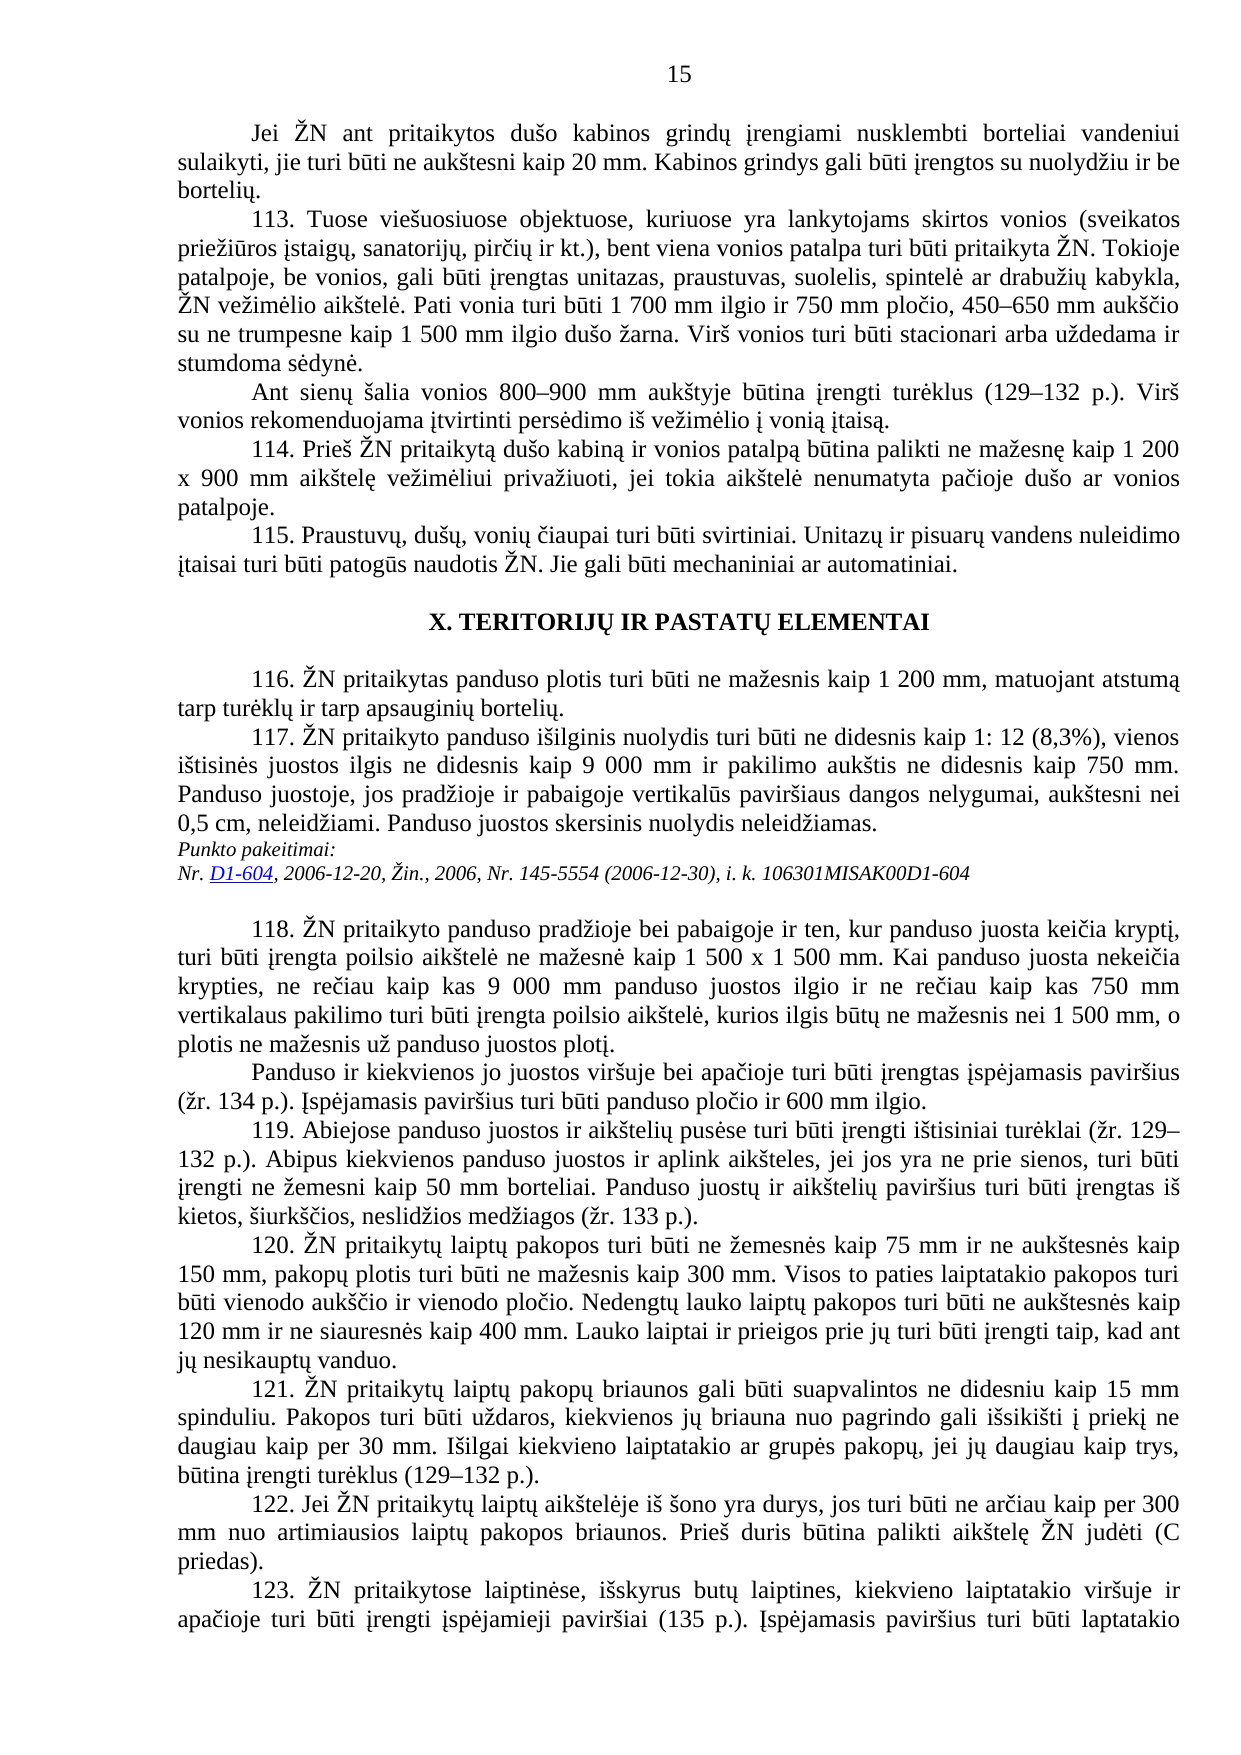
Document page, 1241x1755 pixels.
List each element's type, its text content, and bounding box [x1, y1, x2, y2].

text X. TERITORIJŲ IR PASTATŲ ELEMENTAI [177, 607, 1181, 636]
text 120. ŽN pritaikytų laiptų pakopos turi būti ne žemesnės kaip 75 mm ir ne aukštesnės kaip 150 mm, pakopų plotis turi būti ne mažesnis kaip 300 mm. Visos to paties laiptatakio pakopos turi būti vienodo aukščio ir vienodo pločio. Nedengtų lauko laiptų pakopos turi būti ne aukštesnės kaip 120 mm ir ne siauresnės kaip 400 mm. Lauko laiptai ir prieigos prie jų turi būti įrengti taip, kad ant jų nesikauptų vanduo. [177, 1230, 1181, 1374]
text 117. ŽN pritaikyto panduso išilginis nuolydis turi būti ne didesnis kaip 1: 12 (8,3%), vienos ištisinės juostos ilgis ne didesnis kaip 9 000 mm ir pakilimo aukštis ne didesnis kaip 750 mm. Panduso juostoje, jos pradžioje ir pabaigoje vertikalūs paviršiaus dangos nelygumai, aukštesni nei 0,5 cm, neleidžiami. Panduso juostos skersinis nuolydis neleidžiamas. [177, 722, 1181, 837]
text 115. Praustuvų, dušų, vonių čiaupai turi būti svirtiniai. Unitazų ir pisuarų vandens nuleidimo įtaisai turi būti patogūs naudotis ŽN. Jie gali būti mechaniniai ar automatiniai. [177, 521, 1181, 578]
text 123. ŽN pritaikytose laiptinėse, išskyrus butų laiptines, kiekvieno laiptatakio viršuje ir apačioje turi būti įrengti įspėjamieji paviršiai (135 p.). Įspėjamasis paviršius turi būti laptatakio [177, 1575, 1181, 1632]
text 113. Tuose viešuosiuose objektuose, kuriuose yra lankytojams skirtos vonios (sveikatos priežiūros įstaigų, sanatorijų, pirčių ir kt.), bent viena vonios patalpa turi būti pritaikyta ŽN. Tokioje patalpoje, be vonios, gali būti įrengtas unitazas, praustuvas, suolelis, spintelė ar drabužių kabykla, ŽN vežimėlio aikštelė. Pati vonia turi būti 1 700 mm ilgio ir 750 mm pločio, 450–650 mm aukščio su ne trumpesne kaip 1 500 mm ilgio dušo žarna. Virš vonios turi būti stacionari arba uždedama ir stumdoma sėdynė. [177, 204, 1181, 377]
text 114. Prieš ŽN pritaikytą dušo kabiną ir vonios patalpą būtina palikti ne mažesnę kaip 1 200 x 900 mm aikštelę vežimėliui privažiuoti, jei tokia aikštelė nenumatyta pačioje dušo ar vonios patalpoje. [177, 434, 1181, 521]
text Panduso ir kiekvienos jo juostos viršuje bei apačioje turi būti įrengtas įspėjamasis paviršius (žr. 134 p.). Įspėjamasis paviršius turi būti panduso pločio ir 600 mm ilgio. [177, 1057, 1181, 1115]
text 118. ŽN pritaikyto panduso pradžioje bei pabaigoje ir ten, kur panduso juosta keičia kryptį, turi būti įrengta poilsio aikštelė ne mažesnė kaip 1 500 x 1 500 mm. Kai panduso juosta nekeičia krypties, ne rečiau kaip kas 9 000 mm panduso juostos ilgio ir ne rečiau kaip kas 750 mm vertikalaus pakilimo turi būti įrengta poilsio aikštelė, kurios ilgis būtų ne mažesnis nei 1 500 mm, o plotis ne mažesnis už panduso juostos plotį. [177, 914, 1181, 1057]
text 116. ŽN pritaikytas panduso plotis turi būti ne mažesnis kaip 1 200 mm, matuojant atstumą tarp turėklų ir tarp apsauginių bortelių. [177, 664, 1181, 722]
text 121. ŽN pritaikytų laiptų pakopų briaunos gali būti suapvalintos ne didesniu kaip 15 mm spinduliu. Pakopos turi būti uždaros, kiekvienos jų briauna nuo pagrindo gali išsikišti į priekį ne daugiau kaip per 30 mm. Išilgai kiekvieno laiptatakio ar grupės pakopų, jei jų daugiau kaip trys, būtina įrengti turėklus (129–132 p.). [177, 1374, 1181, 1489]
text 122. Jei ŽN pritaikytų laiptų aikštelėje iš šono yra durys, jos turi būti ne arčiau kaip per 300 mm nuo artimiausios laiptų pakopos briaunos. Prieš duris būtina palikti aikštelę ŽN judėti (C priedas). [177, 1489, 1181, 1575]
text Nr. D1-604, 2006-12-20, Žin., 2006, Nr. 145-5554 (2006-12-30), i. k. 106301MISAK00D1-604 [177, 861, 1181, 885]
text 119. Abiejose panduso juostos ir aikštelių pusėse turi būti įrengti ištisiniai turėklai (žr. 129–132 p.). Abipus kiekvienos panduso juostos ir aplink aikšteles, jei jos yra ne prie sienos, turi būti įrengti ne žemesni kaip 50 mm borteliai. Panduso juostų ir aikštelių paviršius turi būti įrengtas iš kietos, šiurkščios, neslidžios medžiagos (žr. 133 p.). [177, 1115, 1181, 1230]
text Ant sienų šalia vonios 800–900 mm aukštyje būtina įrengti turėklus (129–132 p.). Virš vonios rekomenduojama įtvirtinti persėdimo iš vežimėlio į vonią įtaisą. [177, 377, 1181, 434]
text Jei ŽN ant pritaikytos dušo kabinos grindų įrengiami nusklembti borteliai vandeniui sulaikyti, jie turi būti ne aukštesni kaip 20 mm. Kabinos grindys gali būti įrengtos su nuolydžiu ir be bortelių. [177, 118, 1181, 204]
text Punkto pakeitimai: [177, 837, 1181, 861]
